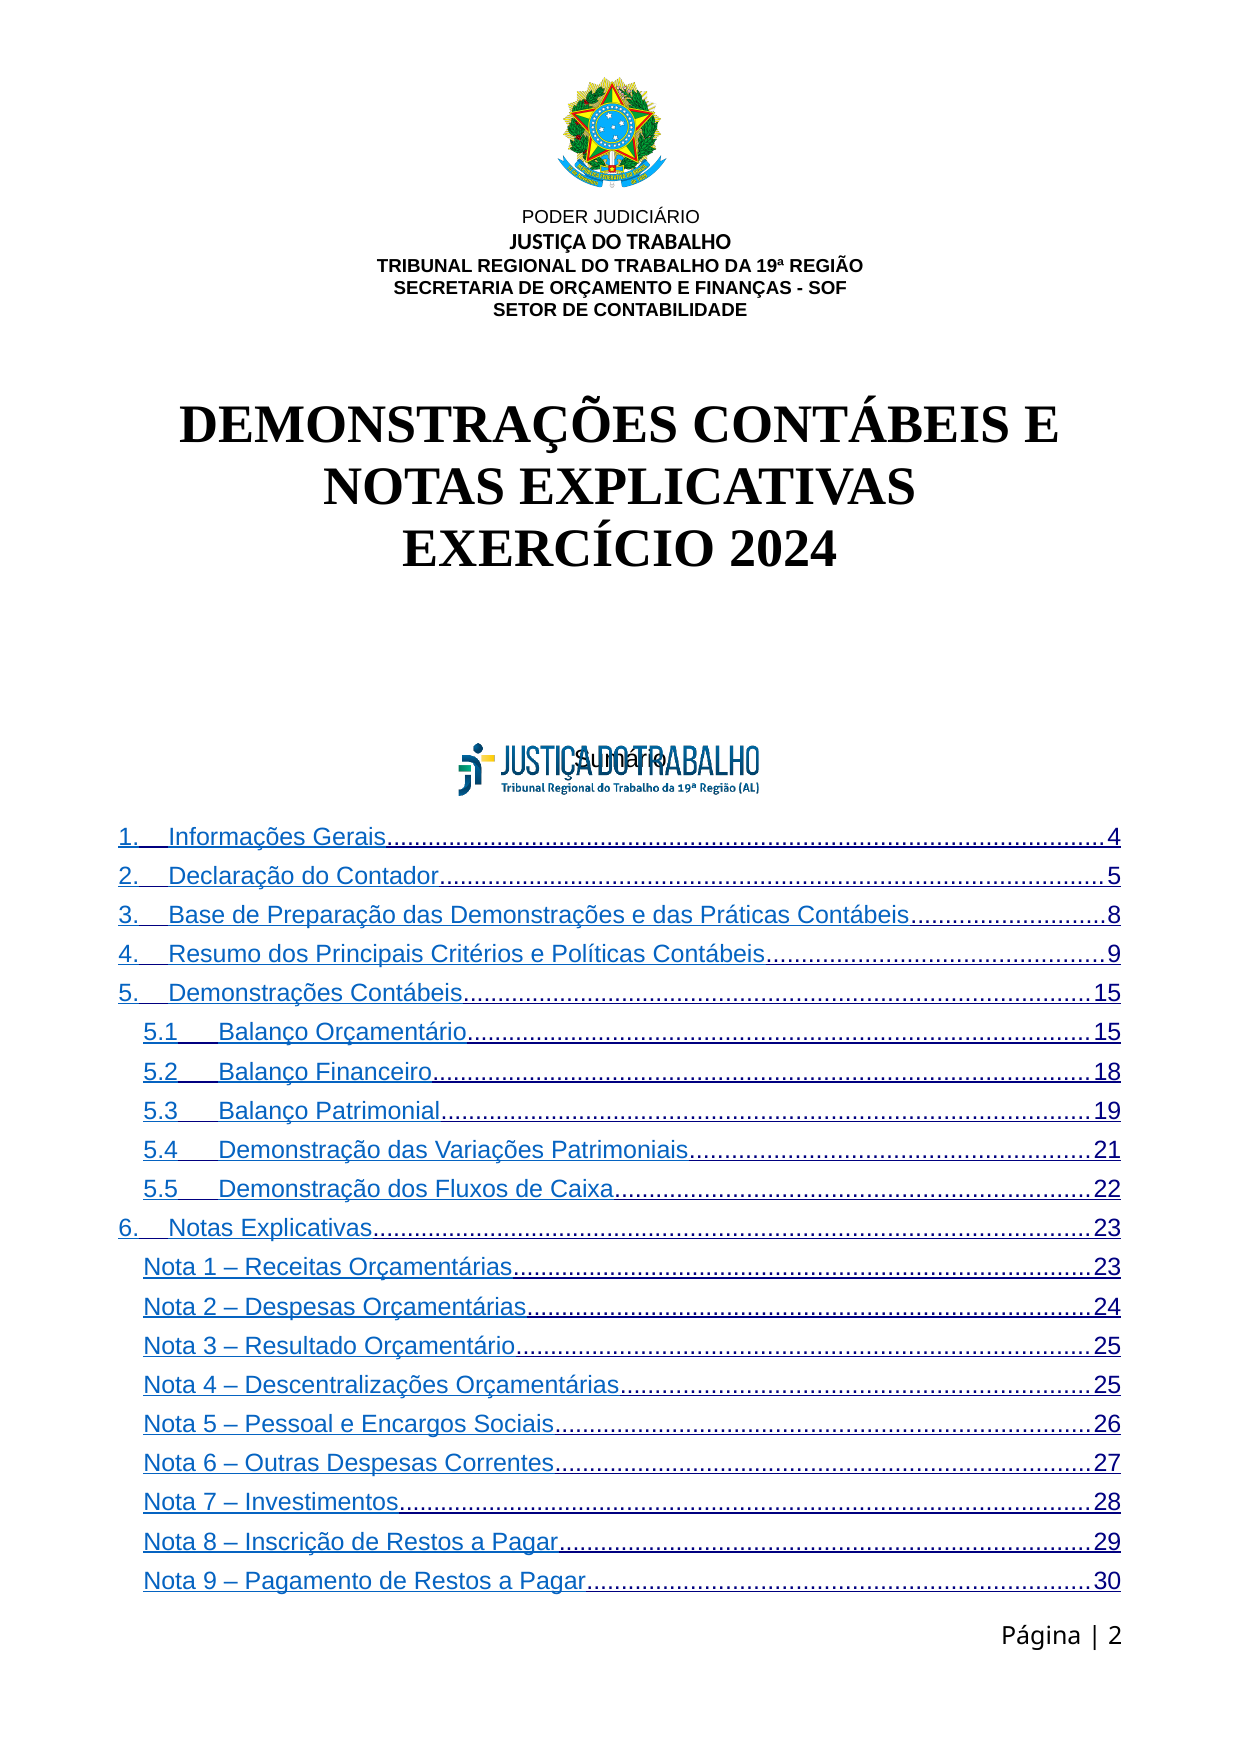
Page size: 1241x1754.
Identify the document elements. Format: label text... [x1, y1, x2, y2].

text 1. Informações Gerais 4 [118, 822, 1122, 850]
text 5.1 Balanço Orçamentário 15 [143, 1017, 1122, 1046]
text Nota 6 – Outras Despesas Correntes 27 [143, 1448, 1122, 1477]
text 5.3 Balanço Patrimonial 19 [143, 1096, 1122, 1124]
text EXERCÍCIO 2024 [118, 516, 1122, 579]
text Nota 1 – Receitas Orçamentárias 23 [143, 1252, 1122, 1281]
text 6. Notas Explicativas 23 [118, 1213, 1122, 1242]
text 2. Declaração do Contador 5 [118, 861, 1122, 889]
text 3. Base de Preparação das Demonstrações e das Práticas Contábeis 8 [118, 900, 1122, 929]
text DEMONSTRAÇÕES CONTÁBEIS E NOTAS EXPLICATIVAS [118, 392, 1122, 516]
text 5.4 Demonstração das Variações Patrimoniais 21 [143, 1135, 1122, 1164]
text Nota 3 – Resultado Orçamentário 25 [143, 1331, 1122, 1359]
text Nota 7 – Investimentos 28 [143, 1487, 1122, 1516]
text 5.2 Balanço Financeiro 18 [143, 1057, 1122, 1085]
text Nota 4 – Descentralizações Orçamentárias 25 [143, 1370, 1122, 1399]
text Nota 5 – Pessoal e Encargos Sociais 26 [143, 1409, 1122, 1438]
text Nota 2 – Despesas Orçamentárias 24 [143, 1292, 1122, 1320]
text 4. Resumo dos Principais Critérios e Políticas Contábeis 9 [118, 939, 1122, 968]
text Nota 8 – Inscrição de Restos a Pagar 29 [143, 1527, 1122, 1555]
text Sumário [118, 744, 1122, 773]
text 5.5 Demonstração dos Fluxos de Caixa 22 [143, 1174, 1122, 1203]
text Nota 9 – Pagamento de Restos a Pagar 30 [143, 1566, 1122, 1594]
text 5. Demonstrações Contábeis 15 [118, 978, 1122, 1007]
